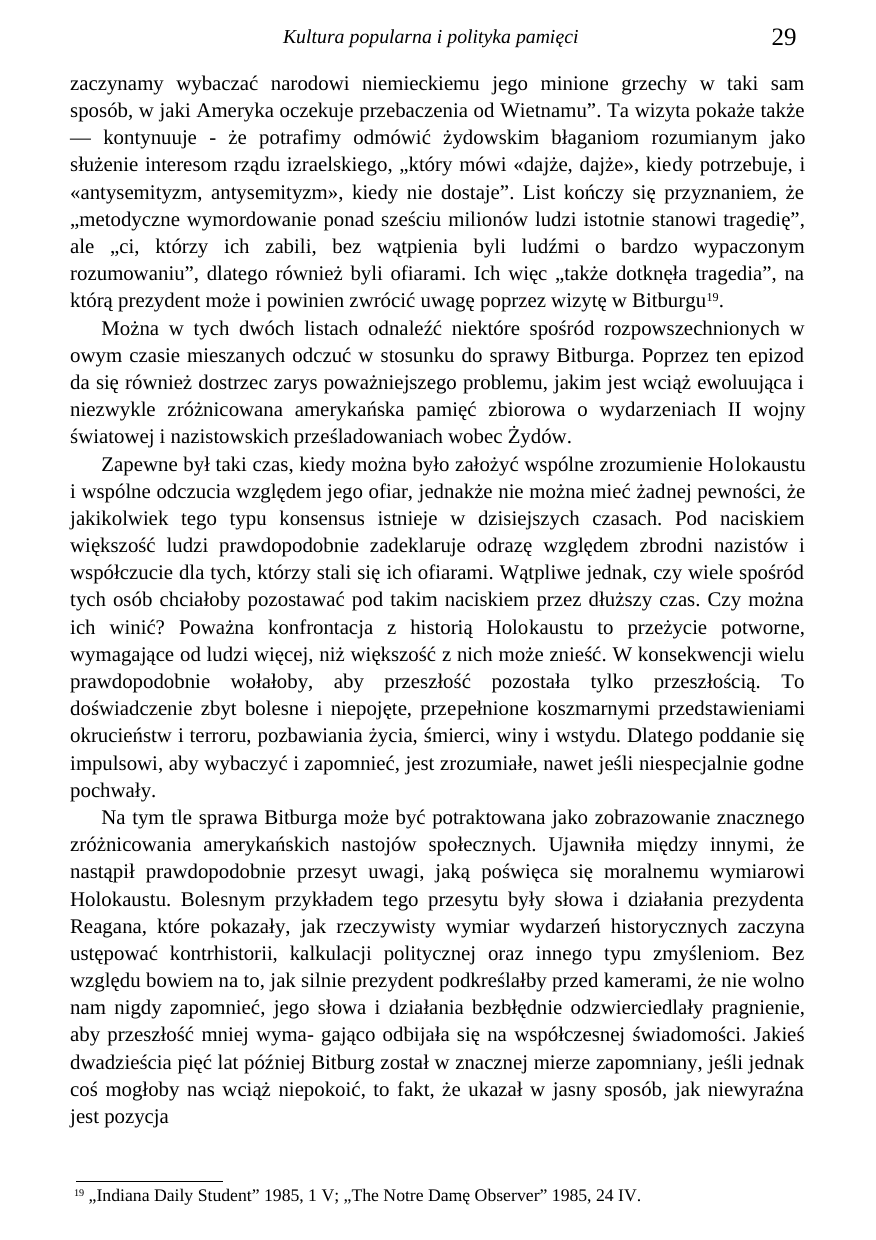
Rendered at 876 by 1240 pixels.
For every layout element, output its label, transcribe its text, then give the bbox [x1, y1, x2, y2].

text Na tym tle sprawa Bitburga może być potraktowana jako zobrazowanie znacznego zróżnicowania amerykańskich nastojów społecznych. Ujawniła między innymi, że nastąpił prawdopodobnie przesyt uwagi, jaką poświęca się moralnemu wymiarowi Holokaustu. Bolesnym przykładem tego przesytu były słowa i działania prezydenta Reagana, które pokazały, jak rzeczywisty wymiar wydarzeń historycznych zaczyna ustępować kontrhistorii, kalkulacji politycznej oraz innego typu zmyśleniom. Bez względu bowiem na to, jak silnie prezydent podkreślałby przed kamerami, że nie wolno nam nigdy zapomnieć, jego słowa i działania bezbłędnie odzwierciedlały pragnienie, aby przeszłość mniej wyma- gająco odbijała się na współczesnej świadomości. Jakieś dwadzieścia pięć lat póź­niej Bitburg został w znacznej mierze zapomniany, jeśli jednak coś mogłoby nas wciąż niepokoić, to fakt, że ukazał w jasny sposób, jak niewyraźna jest pozycja [70, 805, 805, 1128]
text 29 [771, 22, 802, 51]
text 19 „Indiana Daily Student” 1985, 1 V; „The Notre Damę Observer” 1985, 24 IV. [74, 1184, 706, 1205]
text Zapewne był taki czas, kiedy można było założyć wspólne zrozumienie Ho­lokaustu i wspólne odczucia względem jego ofiar, jednakże nie można mieć żad­nej pewności, że jakikolwiek tego typu konsensus istnieje w dzisiejszych czasach. Pod naciskiem większość ludzi prawdopodobnie zadeklaruje odrazę względem zbrodni nazistów i współczucie dla tych, którzy stali się ich ofiarami. Wątpliwe jednak, czy wiele spośród tych osób chciałoby pozostawać pod takim naciskiem przez dłuższy czas. Czy można ich winić? Poważna konfrontacja z historią Holo­kaustu to przeżycie potworne, wymagające od ludzi więcej, niż większość z nich może znieść. W konsekwencji wielu prawdopodobnie wołałoby, aby przeszłość pozostała tylko przeszłością. To doświadczenie zbyt bolesne i niepojęte, prze­pełnione koszmarnymi przedstawieniami okrucieństw i terroru, pozbawiania życia, śmierci, winy i wstydu. Dlatego poddanie się impulsowi, aby wybaczyć i zapomnieć, jest zrozumiałe, nawet jeśli niespecjalnie godne pochwały. [70, 451, 805, 802]
text Można w tych dwóch listach odnaleźć niektóre spośród rozpowszechnionych w owym czasie mieszanych odczuć w stosunku do sprawy Bitburga. Poprzez ten epizod da się również dostrzec zarys poważniejszego problemu, jakim jest wciąż ewoluująca i niezwykle zróżnicowana amerykańska pamięć zbiorowa o wyda­rzeniach II wojny światowej i nazistowskich prześladowaniach wobec Żydów. [70, 316, 805, 448]
text zaczynamy wybaczać narodowi niemieckiemu jego minione grzechy w taki sam sposób, w jaki Ameryka oczekuje przebaczenia od Wietnamu”. Ta wizyta pokaże także — kontynuuje - że potrafimy odmówić żydowskim błaganiom rozumia­nym jako służenie interesom rządu izraelskiego, „który mówi «dajże, dajże», kie­dy potrzebuje, i «antysemityzm, antysemityzm», kiedy nie dostaje”. List kończy się przyznaniem, że „metodyczne wymordowanie ponad sześciu milionów ludzi istotnie stanowi tragedię”, ale „ci, którzy ich zabili, bez wątpienia byli ludźmi o bardzo wypaczonym rozumowaniu”, dlatego również byli ofiarami. Ich więc „także dotknęła tragedia”, na którą prezydent może i powinien zwrócić uwagę poprzez wizytę w Bitburgu19. [70, 71, 805, 312]
text Kultura popularna i polityka pamięci [283, 25, 591, 48]
